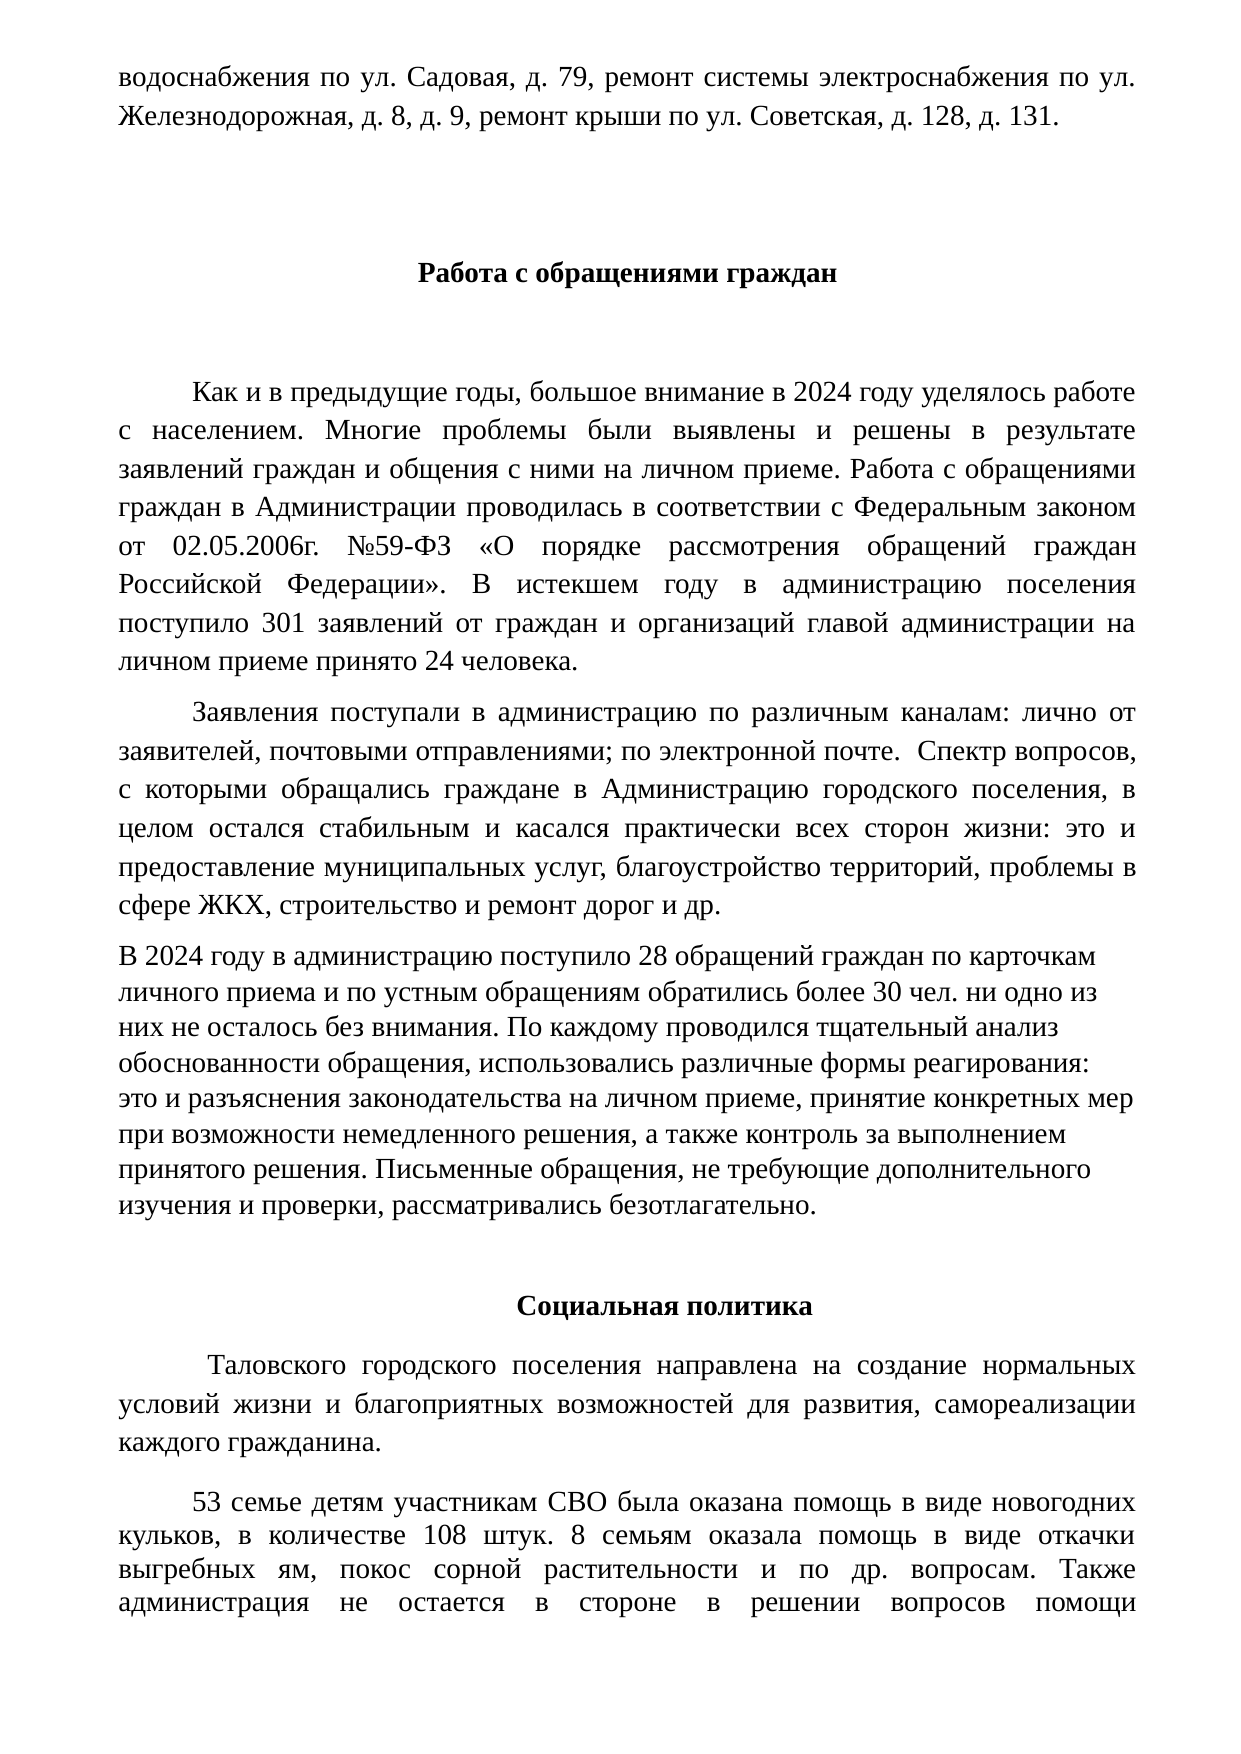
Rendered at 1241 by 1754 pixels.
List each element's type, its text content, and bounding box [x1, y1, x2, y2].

text Заявления поступали в администрацию по различным каналам: лично от заявителей, почтовыми отправлениями; по электронной почте. Спектр вопросов, с которыми обращались граждане в Администрацию городского поселения, в целом остался стабильным и касался практически всех сторон жизни: это и предоставление муниципальных услуг, благоустройство территорий, проблемы в сфере ЖКХ, строительство и ремонт дорог и др. [118, 694, 1137, 921]
text водоснабжения по ул. Садовая, д. 79, ремонт системы электроснабжения по ул. Железнодорожная, д. 8, д. 9, ремонт крыши по ул. Советская, д. 128, д. 131. [118, 59, 1137, 131]
text Социальная политика [118, 1288, 1137, 1321]
text В 2024 году в администрацию поступило 28 обращений граждан по карточкам личного приема и по устным обращениям обратились более 30 чел. ни одно из них не осталось без внимания. По каждому проводился тщательный анализ обоснованности обращения, использовались различные формы реагирования: это и разъяснения законодательства на личном приеме, принятие конкретных мер при возможности немедленного решения, а также контроль за выполнением принятого решения. Письменные обращения, не требующие дополнительного изучения и проверки, рассматривались безотлагательно. [118, 938, 1137, 1220]
text Работа с обращениями граждан [118, 255, 1137, 288]
text Как и в предыдущие годы, большое внимание в 2024 году уделялось работе с населением. Многие проблемы были выявлены и решены в результате заявлений граждан и общения с ними на личном приеме. Работа с обращениями граждан в Администрации проводилась в соответствии с Федеральным законом от 02.05.2006г. №59-ФЗ «О порядке рассмотрения обращений граждан Российской Федерации». В истекшем году в администрацию поселения поступило 301 заявлений от граждан и организаций главой администрации на личном приеме принято 24 человека. [118, 374, 1137, 677]
text 53 семье детям участникам СВО была оказана помощь в виде новогодних кульков, в количестве 108 штук. 8 семьям оказала помощь в виде откачки выгребных ям, покос сорной растительности и по др. вопросам. Также администрация не остается в стороне в решении вопросов помощи [118, 1484, 1137, 1618]
text Таловского городского поселения направлена на создание нормальных условий жизни и благоприятных возможностей для развития, самореализации каждого гражданина. [118, 1347, 1137, 1458]
